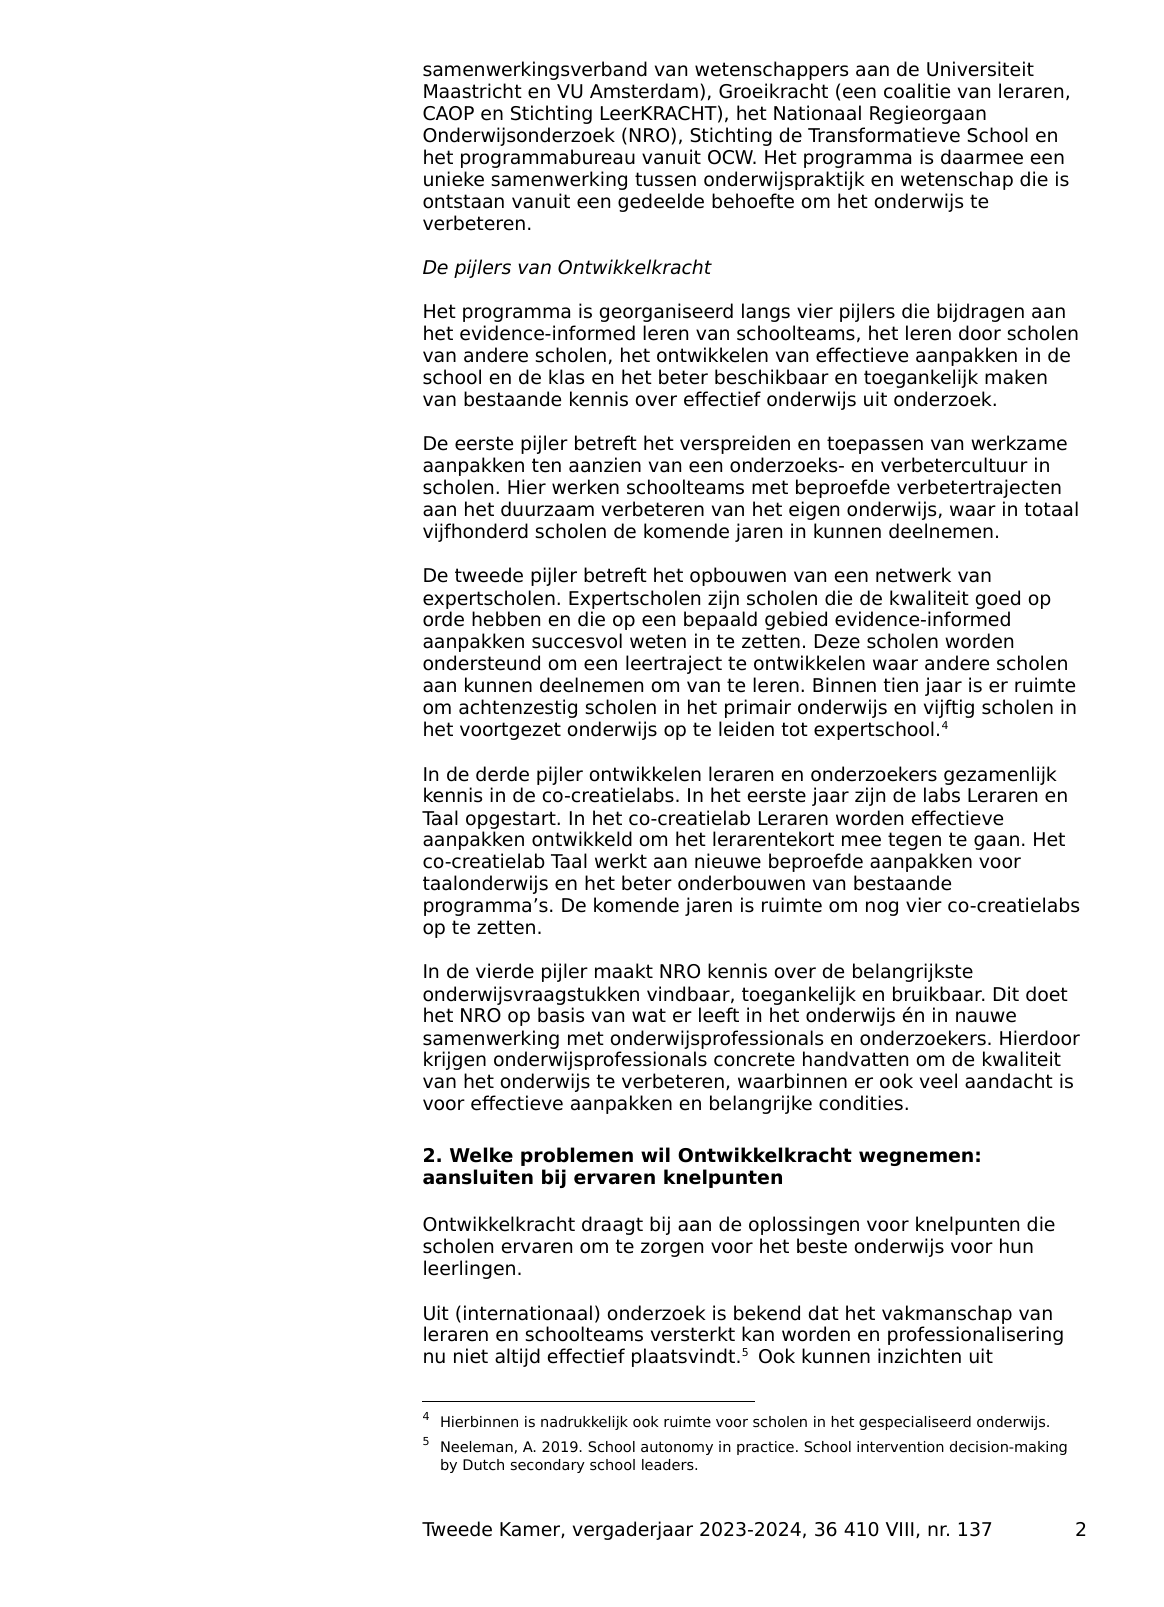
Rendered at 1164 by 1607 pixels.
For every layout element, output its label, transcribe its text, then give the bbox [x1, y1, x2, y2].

text Ontwikkelkracht draagt bij aan de oplossingen voor knelpunten die scholen ervaren om te zorgen voor het beste onderwijs voor hun leerlingen. [422, 1214, 1087, 1280]
text De tweede pijler betreft het opbouwen van een netwerk van expertscholen. Expertscholen zijn scholen die de kwaliteit goed op orde hebben en die op een bepaald gebied evidence-informed aanpakken succesvol weten in te zetten. Deze scholen worden ondersteund om een leertraject te ontwikkelen waar andere scholen aan kunnen deelnemen om van te leren. Binnen tien jaar is er ruimte om achtenzestig scholen in het primair onderwijs en vijftig scholen in het voortgezet onderwijs op te leiden tot expertschool. [422, 565, 1087, 741]
text Neeleman, A. 2019. School autonomy in practice. School intervention decision-making by Dutch secondary school leaders. [422, 1435, 1087, 1474]
text Hierbinnen is nadrukkelijk ook ruimte voor scholen in het gespecialiseerd onderwijs. [422, 1410, 1087, 1432]
text samenwerkingsverband van wetenschappers aan de Universiteit Maastricht en VU Amsterdam), Groeikracht (een coalitie van leraren, CAOP en Stichting LeerKRACHT), het Nationaal Regieorgaan Onderwijsonderzoek (NRO), Stichting de Transformatieve School en het programmabureau vanuit OCW. Het programma is daarmee een unieke samenwerking tussen onderwijspraktijk en wetenschap die is ontstaan vanuit een gedeelde behoefte om het onderwijs te verbeteren. [422, 59, 1087, 235]
text De pijlers van Ontwikkelkracht [422, 257, 1087, 279]
text In de vierde pijler maakt NRO kennis over de belangrijkste onderwijsvraagstukken vindbaar, toegankelijk en bruikbaar. Dit doet het NRO op basis van wat er leeft in het onderwijs én in nauwe samenwerking met onderwijsprofessionals en onderzoekers. Hierdoor krijgen onderwijsprofessionals concrete handvatten om de kwaliteit van het onderwijs te verbeteren, waarbinnen er ook veel aandacht is voor effectieve aanpakken en belangrijke condities. [422, 961, 1087, 1115]
text In de derde pijler ontwikkelen leraren en onderzoekers gezamenlijk kennis in de co-creatielabs. In het eerste jaar zijn de labs Leraren en Taal opgestart. In het co-creatielab Leraren worden effectieve aanpakken ontwikkeld om het lerarentekort mee tegen te gaan. Het co-creatielab Taal werkt aan nieuwe beproefde aanpakken voor taalonderwijs en het beter onderbouwen van bestaande programma’s. De komende jaren is ruimte om nog vier co-creatielabs op te zetten. [422, 763, 1087, 939]
subtitle 2. Welke problemen wil Ontwikkelkracht wegnemen: aansluiten bij ervaren knelpunten [422, 1145, 1087, 1189]
text De eerste pijler betreft het verspreiden en toepassen van werkzame aanpakken ten aanzien van een onderzoeks- en verbetercultuur in scholen. Hier werken schoolteams met beproefde verbetertrajecten aan het duurzaam verbeteren van het eigen onderwijs, waar in totaal vijfhonderd scholen de komende jaren in kunnen deelnemen. [422, 433, 1087, 543]
text Uit (internationaal) onderzoek is bekend dat het vakmanschap van leraren en schoolteams versterkt kan worden en professionalisering nu niet altijd effectief plaatsvindt. Ook kunnen inzichten uit [422, 1302, 1087, 1368]
text Het programma is georganiseerd langs vier pijlers die bijdragen aan het evidence-informed leren van schoolteams, het leren door scholen van andere scholen, het ontwikkelen van effectieve aanpakken in de school en de klas en het beter beschikbaar en toegankelijk maken van bestaande kennis over effectief onderwijs uit onderzoek. [422, 301, 1087, 411]
